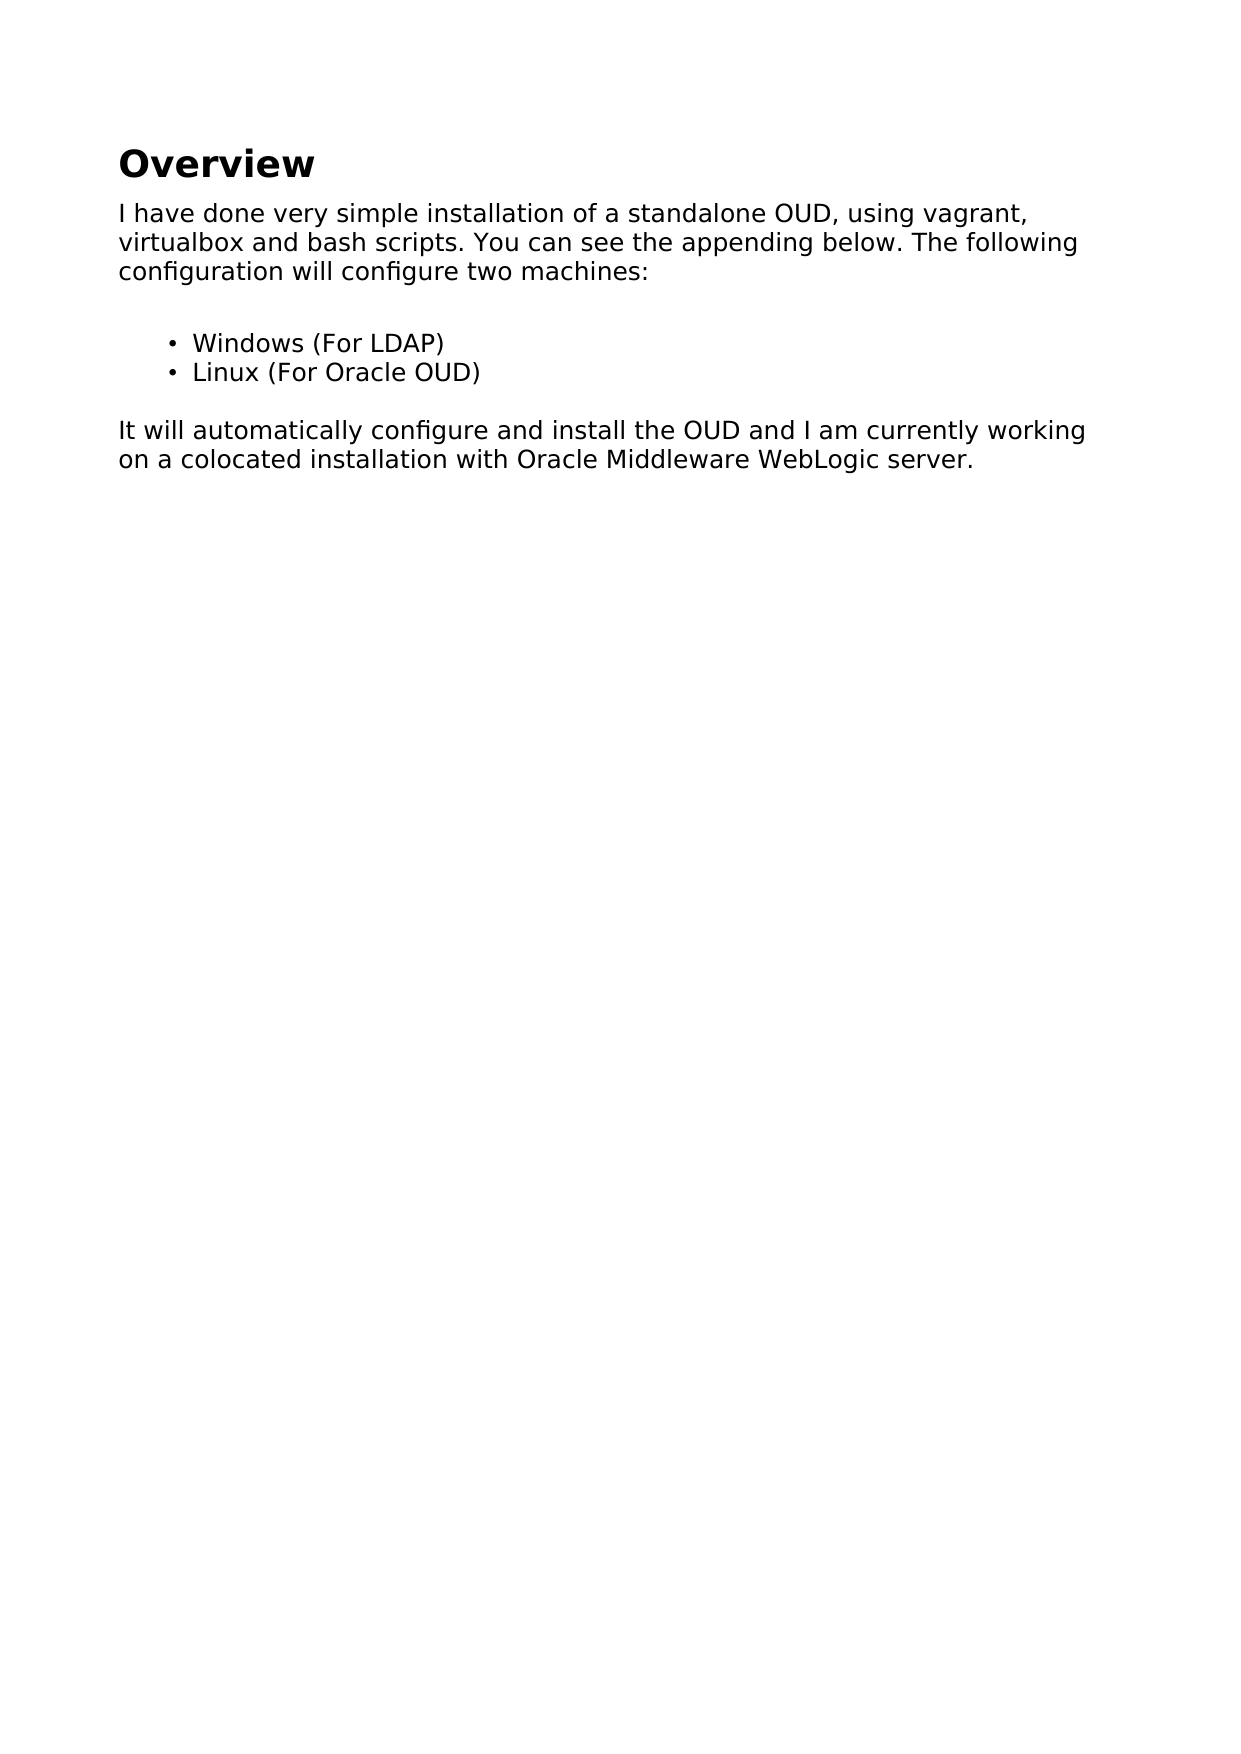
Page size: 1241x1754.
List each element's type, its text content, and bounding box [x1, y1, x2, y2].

list Windows (For LDAP) [177, 329, 1122, 358]
text I have done very simple installation of a standalone OUD, using vagrant, virtualbox and bash scripts. You can see the appending below. The following configuration will configure two machines: [118, 199, 1122, 287]
text It will automatically configure and install the OUD and I am currently working on a colocated installation with Oracle Middleware WebLogic server. [118, 417, 1122, 475]
list Linux (For Oracle OUD) [177, 358, 1122, 387]
subtitle Overview [118, 143, 1122, 187]
